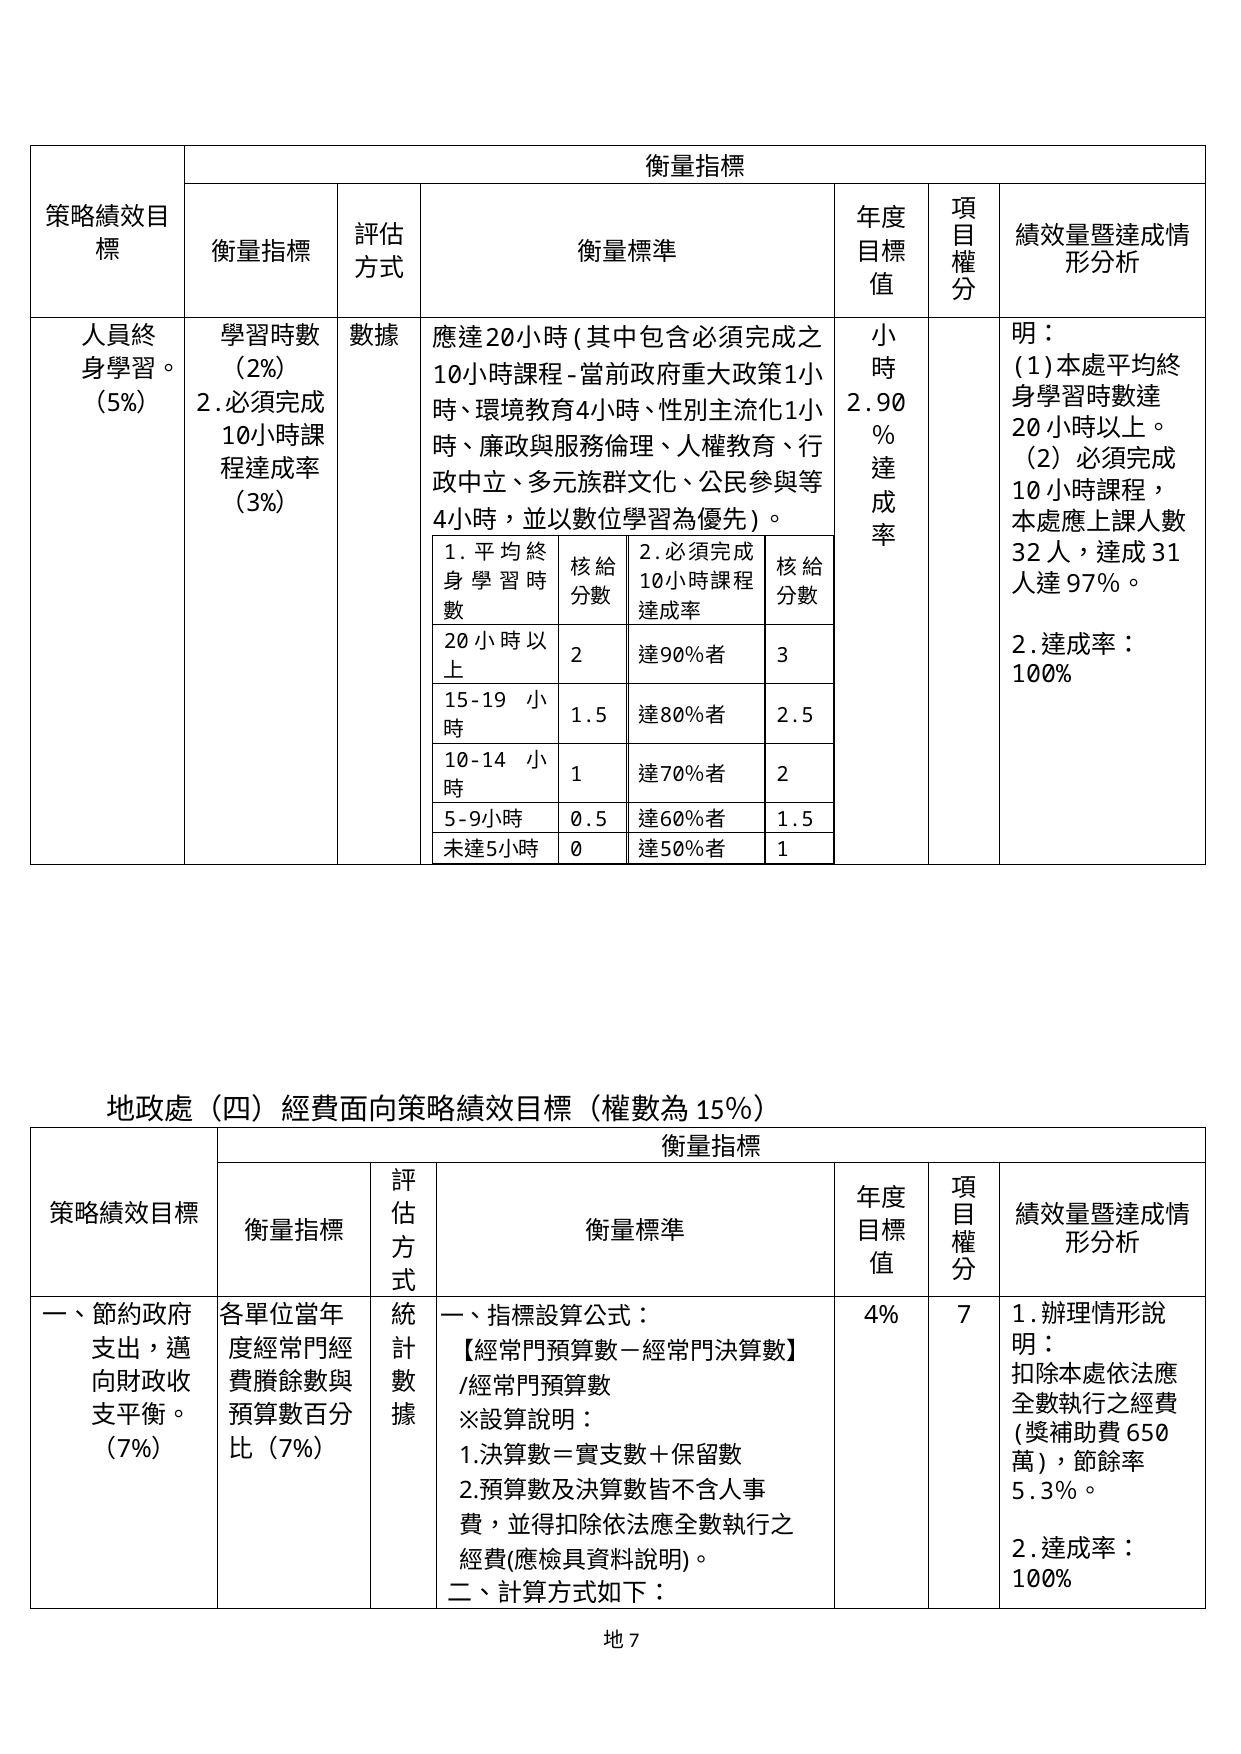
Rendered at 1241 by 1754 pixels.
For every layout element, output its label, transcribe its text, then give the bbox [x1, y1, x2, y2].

table_cell 15-19小時 [433, 684, 558, 743]
table_header 策略績效目標 [31, 1128, 217, 1296]
table_cell 1.5 [559, 684, 626, 743]
table_cell 評估方式 [338, 184, 420, 317]
table_cell 達60％者 [629, 803, 764, 832]
table_cell 衡量指標 [185, 184, 337, 317]
table_cell 統計數據 [371, 1297, 436, 1608]
table_cell 20小時以上 [433, 625, 558, 683]
table_header 2.必須完成10小時課程達成率 [629, 536, 764, 624]
table_cell 項目權分 [929, 184, 999, 317]
table_cell 1 [766, 833, 833, 862]
table_cell 年度 目標值 [835, 1163, 928, 1296]
table_cell 1.辦理情形說明： 扣除本處依法應全數執行之經費(獎補助費650萬)，節餘率5.3％。 2.達成率：100% [1000, 1297, 1205, 1608]
table_cell [929, 318, 999, 864]
table_cell 項目權分 [929, 1163, 999, 1296]
table_cell 評估方式 [371, 1163, 436, 1296]
table_cell 未達5小時 [433, 833, 558, 862]
table_cell 數據 [338, 318, 420, 864]
table_cell 學習時數（2%） 2.必須完成10小時課程達成率（3%） [185, 318, 337, 864]
table_cell 應達20小時(其中包含必須完成之10小時課程-當前政府重大政策1小時、環境教育4小時、性別主流化1小時、廉政與服務倫理、人權教育、行政中立、多元族群文化、公民參與等4小時，並以數位學習為優先)。 [421, 318, 834, 864]
table_cell 1.5 [766, 803, 833, 832]
table_cell 人員終身學習。（5%） [31, 318, 184, 864]
table_cell 10-14小時 [433, 744, 558, 802]
table_cell 小時 2.90％達成率 [835, 318, 928, 864]
table_header 衡量指標 [185, 146, 1205, 182]
table_header 一、指標設算公式： 【經常門預算數－經常門決算數】/經常門預算數 ※設算說明： 1.決算數＝實支數＋保留數 2.預算數及決算數皆不含人事費，並得扣除依法應全數執行之經費(應檢具資料說明)。 [448, 1297, 813, 1575]
table_cell 0 [559, 833, 626, 862]
table_cell 5-9小時 [433, 803, 558, 832]
table_cell 2.5 [766, 684, 833, 743]
table_cell 衡量標準 [421, 184, 834, 317]
table_cell 4% [835, 1297, 928, 1608]
table_header 1.平均終身學習時數 [433, 536, 558, 624]
table_cell 節約政府支出，邁向財政收支平衡。（7%） [31, 1297, 217, 1608]
table_cell 2 [559, 625, 626, 683]
table_cell 二、計算方式如下： [437, 1297, 834, 1608]
table_cell 衡量指標 [218, 1163, 370, 1296]
table_header 核給分數 [766, 536, 833, 624]
table_cell 達50％者 [629, 833, 764, 862]
table_cell 2 [766, 744, 833, 802]
table_cell 達80％者 [629, 684, 764, 743]
table_header 策略績效目標 [31, 146, 184, 317]
table_cell 1 [559, 744, 626, 802]
table_cell 達70％者 [629, 744, 764, 802]
table_cell 7 [929, 1297, 999, 1608]
table_cell 績效量暨達成情形分析 [1000, 184, 1205, 317]
table_cell 年度 目標值 [835, 184, 928, 317]
table_header 核給分數 [559, 536, 626, 624]
table_cell 各單位當年度經常門經費賸餘數與預算數百分比（7%） [218, 1297, 370, 1608]
table_cell 衡量標準 [437, 1163, 834, 1296]
table_cell 達90％者 [629, 625, 764, 683]
table_cell 績效量暨達成情形分析 [1000, 1163, 1205, 1296]
text 地政處（四）經費面向策略績效目標（權數為15％） [106, 1090, 1137, 1127]
table_cell 明： (1)本處平均終身學習時數達20小時以上。 （2）必須完成10小時課程，本處應上課人數32人，達成31人達97％。 2.達成率：100% [1000, 318, 1205, 864]
table_cell 3 [766, 625, 833, 683]
table_header 衡量指標 [218, 1128, 1205, 1162]
table_cell 0.5 [559, 803, 626, 832]
